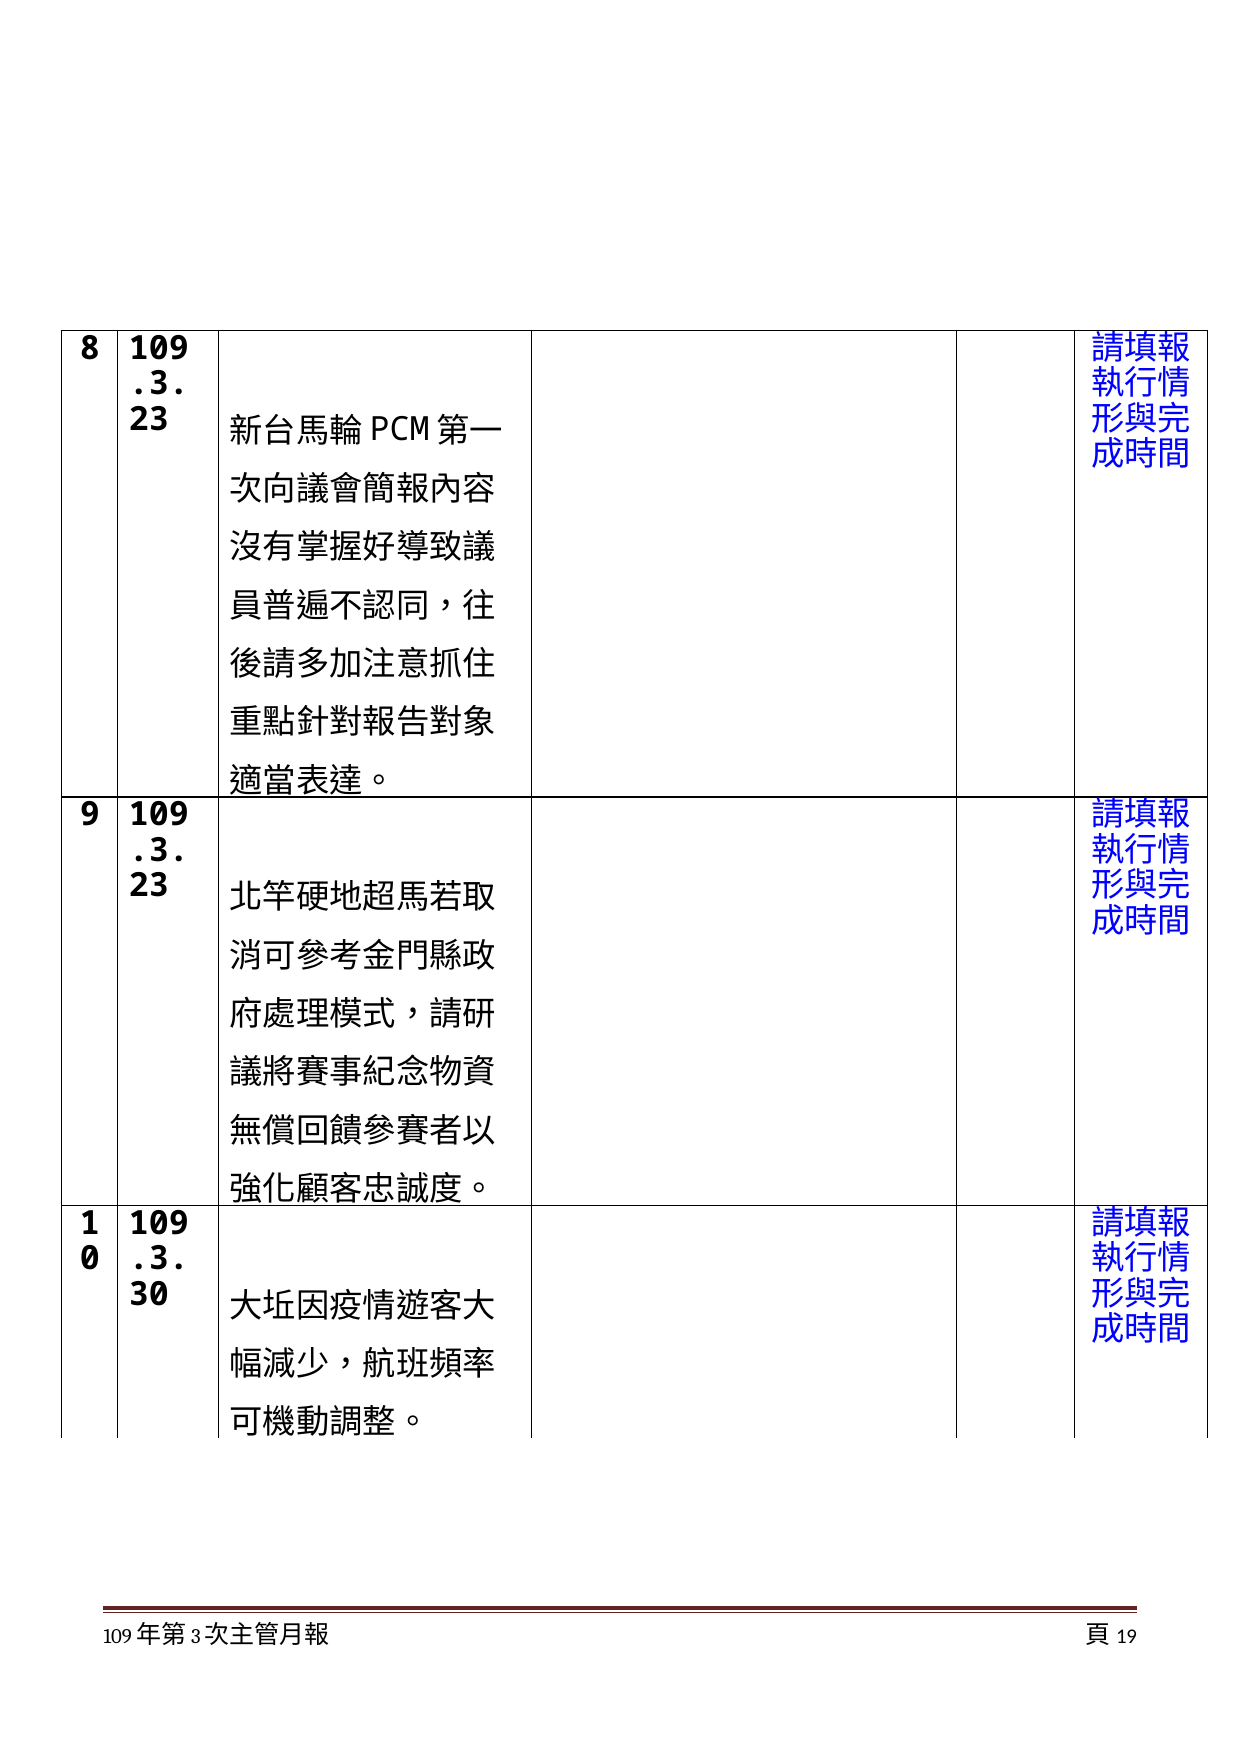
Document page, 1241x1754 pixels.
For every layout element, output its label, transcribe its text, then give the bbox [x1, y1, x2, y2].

table_cell 請填報 執行情形與完成時間 [1075, 1206, 1207, 1438]
table_header 109.3.23 [118, 331, 218, 796]
table_cell [957, 798, 1074, 1205]
table_cell [532, 798, 956, 1205]
table_header [957, 331, 1074, 796]
table_cell [957, 1206, 1074, 1438]
table_cell 109.3.23 [118, 798, 218, 1205]
table_header 新台馬輪PCM第一次向議會簡報內容沒有掌握好導致議員普遍不認同，往後請多加注意抓住重點針對報告對象適當表達。 [219, 331, 531, 796]
table_cell 9 [62, 798, 117, 1205]
table_header 請填報 執行情形與完成時間 [1075, 331, 1207, 796]
table_cell 10 [62, 1206, 117, 1438]
table_cell 大坵因疫情遊客大幅減少，航班頻率可機動調整。 [219, 1206, 531, 1438]
table_cell 北竿硬地超馬若取消可參考金門縣政府處理模式，請研議將賽事紀念物資無償回饋參賽者以強化顧客忠誠度。 [219, 798, 531, 1205]
table_cell 請填報 執行情形與完成時間 [1075, 798, 1207, 1205]
table_cell [532, 1206, 956, 1438]
table_header [532, 331, 956, 796]
table_header 8 [62, 331, 117, 796]
table_cell 109.3.30 [118, 1206, 218, 1438]
